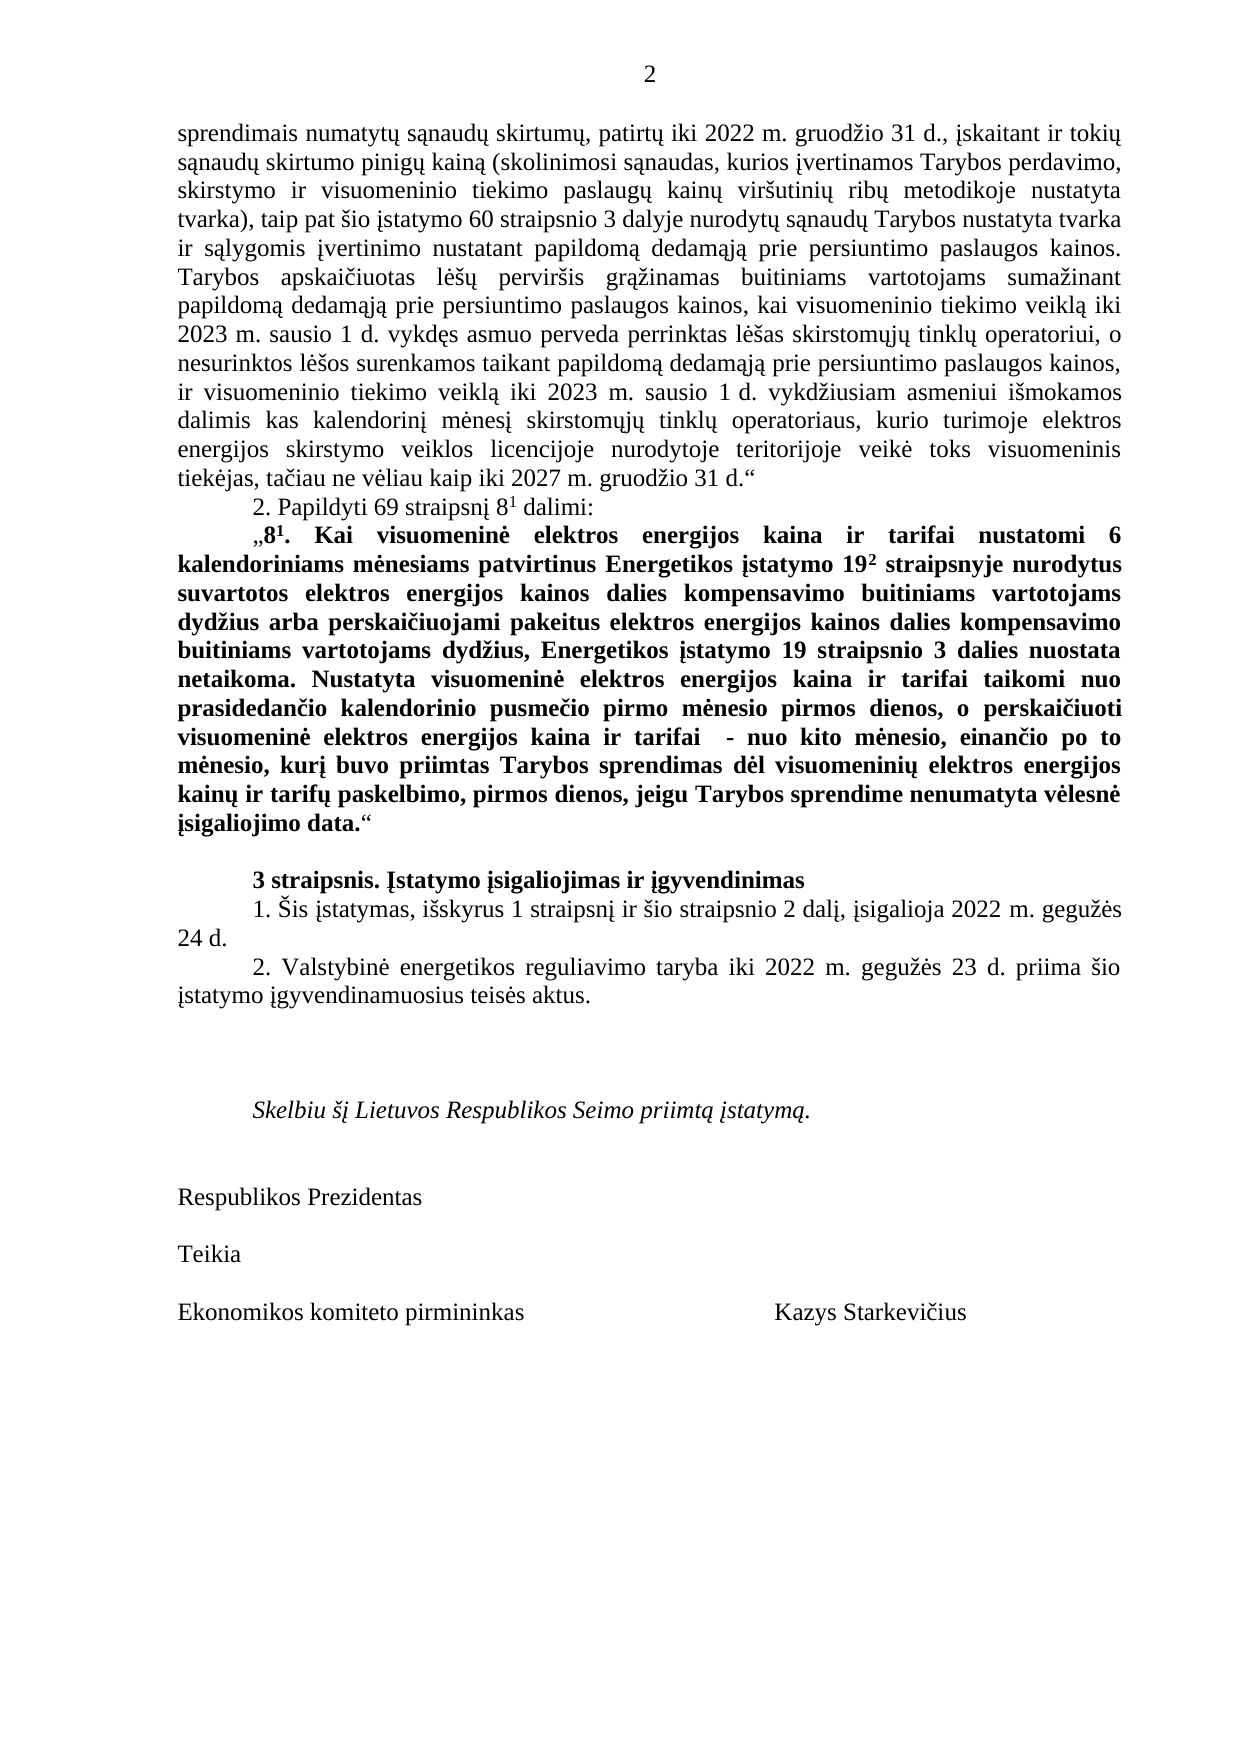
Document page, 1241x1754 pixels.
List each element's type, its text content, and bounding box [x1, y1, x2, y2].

text 1. Šis įstatymas, išskyrus 1 straipsnį ir šio straipsnio 2 dalį, įsigalioja 2022 m. gegužės 24 d. [177, 894, 1122, 952]
text 2. Papildyti 69 straipsnį 81 dalimi: [252, 492, 1122, 521]
text 2. Valstybinė energetikos reguliavimo taryba iki 2022 m. gegužės 23 d. priima šio įstatymo įgyvendinamuosius teisės aktus. [177, 952, 1122, 1009]
text sprendimais numatytų sąnaudų skirtumų, patirtų iki 2022 m. gruodžio 31 d., įskaitant ir tokių sąnaudų skirtumo pinigų kainą (skolinimosi sąnaudas, kurios įvertinamos Tarybos perdavimo, skirstymo ir visuomeninio tiekimo paslaugų kainų viršutinių ribų metodikoje nustatyta tvarka), taip pat šio įstatymo 60 straipsnio 3 dalyje nurodytų sąnaudų Tarybos nustatyta tvarka ir sąlygomis įvertinimo nustatant papildomą dedamąją prie persiuntimo paslaugos kainos. Tarybos apskaičiuotas lėšų perviršis grąžinamas buitiniams vartotojams sumažinant papildomą dedamąją prie persiuntimo paslaugos kainos, kai visuomeninio tiekimo veiklą iki 2023 m. sausio 1 d. vykdęs asmuo perveda perrinktas lėšas skirstomųjų tinklų operatoriui, o nesurinktos lėšos surenkamos taikant papildomą dedamąją prie persiuntimo paslaugos kainos, ir visuomeninio tiekimo veiklą iki 2023 m. sausio 1 d. vykdžiusiam asmeniui išmokamos dalimis kas kalendorinį mėnesį skirstomųjų tinklų operatoriaus, kurio turimoje elektros energijos skirstymo veiklos licencijoje nurodytoje teritorijoje veikė toks visuomeninis tiekėjas, tačiau ne vėliau kaip iki 2027 m. gruodžio 31 d.“ [177, 118, 1122, 492]
text Ekonomikos komiteto pirmininkas Kazys Starkevičius [177, 1297, 1122, 1326]
text Skelbiu šį Lietuvos Respublikos Seimo priimtą įstatymą. [177, 1096, 1122, 1124]
text „81. Kai visuomeninė elektros energijos kaina ir tarifai nustatomi 6 kalendoriniams mėnesiams patvirtinus Energetikos įstatymo 192 straipsnyje nurodytus suvartotos elektros energijos kainos dalies kompensavimo buitiniams vartotojams dydžius arba perskaičiuojami pakeitus elektros energijos kainos dalies kompensavimo buitiniams vartotojams dydžius, Energetikos įstatymo 19 straipsnio 3 dalies nuostata netaikoma. Nustatyta visuomeninė elektros energijos kaina ir tarifai taikomi nuo prasidedančio kalendorinio pusmečio pirmo mėnesio pirmos dienos, o perskaičiuoti visuomeninė elektros energijos kaina ir tarifai - nuo kito mėnesio, einančio po to mėnesio, kurį buvo priimtas Tarybos sprendimas dėl visuomeninių elektros energijos kainų ir tarifų paskelbimo, pirmos dienos, jeigu Tarybos sprendime nenumatyta vėlesnė įsigaliojimo data.“ [177, 521, 1122, 837]
text 3 straipsnis. Įstatymo įsigaliojimas ir įgyvendinimas [177, 866, 1122, 894]
text Teikia [177, 1239, 1122, 1268]
text Respublikos Prezidentas [177, 1182, 1122, 1211]
